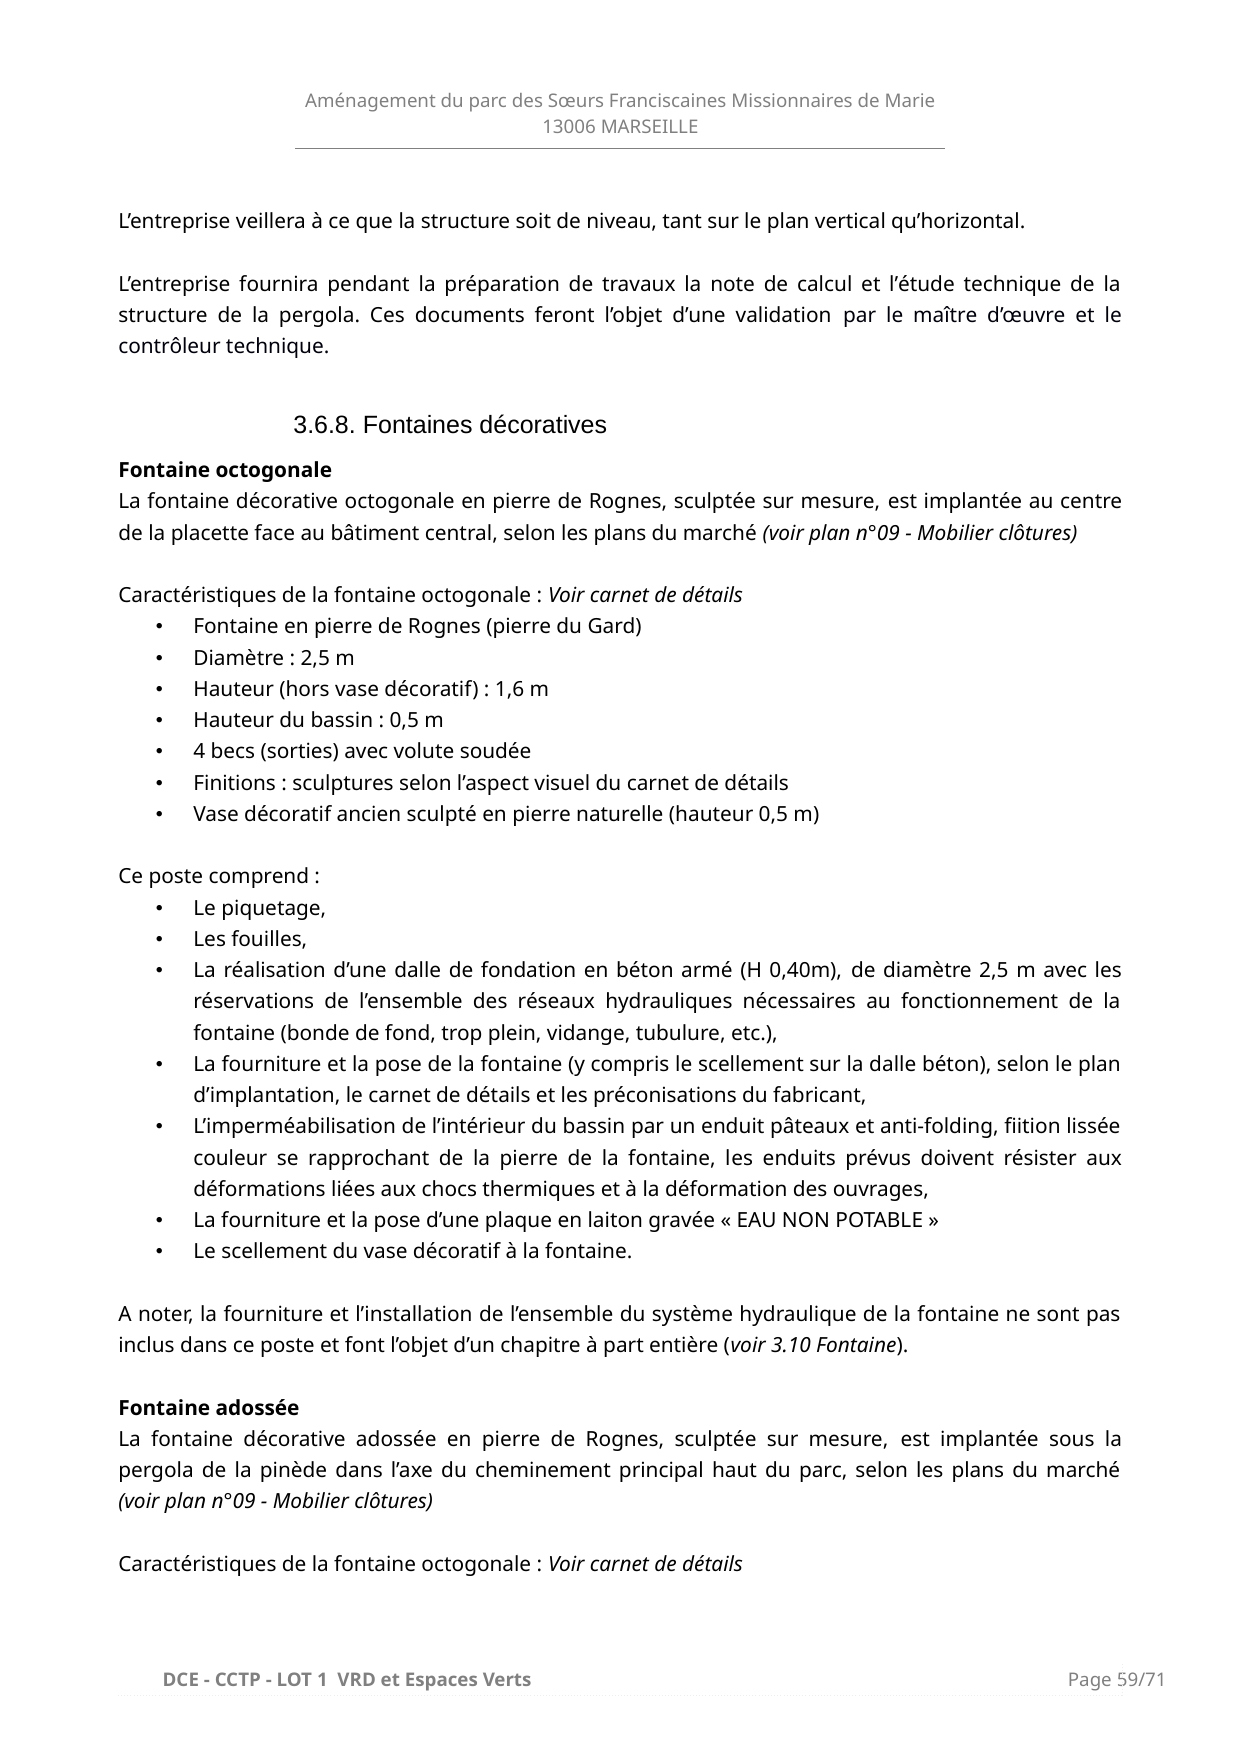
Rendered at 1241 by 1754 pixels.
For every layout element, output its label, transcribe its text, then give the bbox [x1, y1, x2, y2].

text L’entreprise fournira pendant la préparation de travaux la note de calcul et l’étude technique de la structure de la pergola. Ces documents feront l’objet d’une validation par le maître d’œuvre et le contrôleur technique. [118, 269, 1122, 360]
list Finitions : sculptures selon l’aspect visuel du carnet de détails [156, 768, 1122, 796]
list La fourniture et la pose de la fontaine (y compris le scellement sur la dalle béton), selon le plan d’implantation, le carnet de détails et les préconisations du fabricant, [156, 1049, 1122, 1109]
subtitle Fontaines décoratives [118, 410, 1122, 439]
list L’imperméabilisation de l’intérieur du bassin par un enduit pâteaux et anti-folding, fiition lissée couleur se rapprochant de la pierre de la fontaine, les enduits prévus doivent résister aux déformations liées aux chocs thermiques et à la déformation des ouvrages, [156, 1112, 1122, 1203]
list Le piquetage, [156, 893, 1122, 921]
text Fontaine octogonale [118, 455, 1122, 484]
list 4 becs (sorties) avec volute soudée [156, 737, 1122, 765]
list Les fouilles, [156, 924, 1122, 953]
text La fontaine décorative adossée en pierre de Rognes, sculptée sur mesure, est implantée sous la pergola de la pinède dans l’axe du cheminement principal haut du parc, selon les plans du marché (voir plan n°09 - Mobilier clôtures) [118, 1424, 1122, 1515]
list Le scellement du vase décoratif à la fontaine. [156, 1237, 1122, 1265]
text Caractéristiques de la fontaine octogonale : Voir carnet de détails [118, 580, 1122, 609]
text Caractéristiques de la fontaine octogonale : Voir carnet de détails [118, 1549, 1122, 1578]
text A noter, la fourniture et l’installation de l’ensemble du système hydraulique de la fontaine ne sont pas inclus dans ce poste et font l’objet d’un chapitre à part entière (voir 3.10 Fontaine). [118, 1299, 1122, 1359]
text Ce poste comprend : [118, 862, 1122, 890]
list Diamètre : 2,5 m [156, 643, 1122, 671]
list La fourniture et la pose d’une plaque en laiton gravée « EAU NON POTABLE » [156, 1205, 1122, 1234]
list La réalisation d’une dalle de fondation en béton armé (H 0,40m), de diamètre 2,5 m avec les réservations de l’ensemble des réseaux hydrauliques nécessaires au fonctionnement de la fontaine (bonde de fond, trop plein, vidange, tubulure, etc.), [156, 955, 1122, 1046]
list Fontaine en pierre de Rognes (pierre du Gard) [156, 612, 1122, 640]
list Vase décoratif ancien sculpté en pierre naturelle (hauteur 0,5 m) [156, 799, 1122, 828]
text La fontaine décorative octogonale en pierre de Rognes, sculptée sur mesure, est implantée au centre de la placette face au bâtiment central, selon les plans du marché (voir plan n°09 - Mobilier clôtures) [118, 487, 1122, 546]
list Hauteur du bassin : 0,5 m [156, 705, 1122, 734]
text L’entreprise veillera à ce que la structure soit de niveau, tant sur le plan vertical qu’horizontal. [118, 207, 1122, 235]
text Fontaine adossée [118, 1393, 1122, 1421]
list Hauteur (hors vase décoratif) : 1,6 m [156, 674, 1122, 703]
